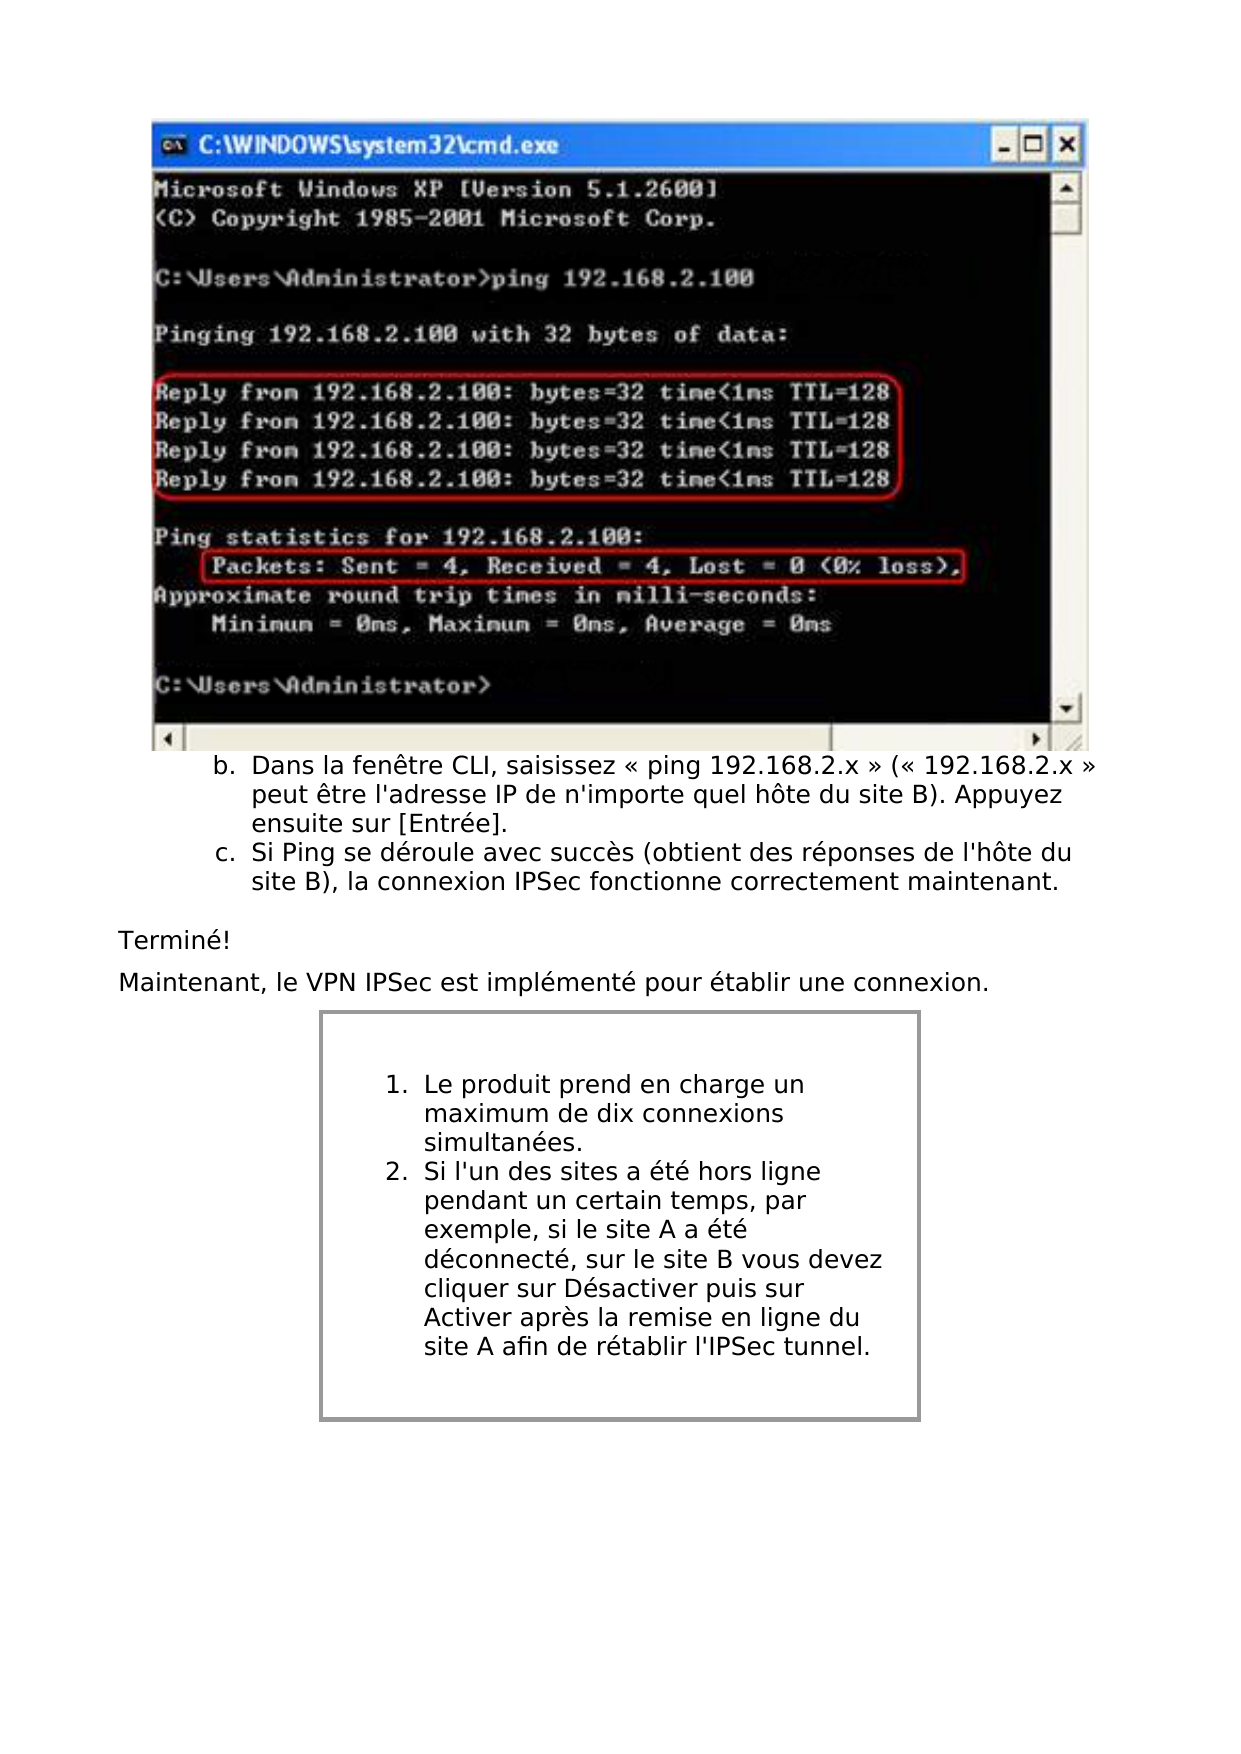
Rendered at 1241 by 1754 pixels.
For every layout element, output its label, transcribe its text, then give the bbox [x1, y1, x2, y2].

list Dans la fenêtre CLI, saisissez « ping 192.168.2.x » (« 192.168.2.x » peut être l'adresse IP de n'importe quel hôte du site B). Appuyez ensuite sur [Entrée]. [236, 118, 1122, 838]
text Terminé! [118, 926, 1122, 955]
text Maintenant, le VPN IPSec est implémenté pour établir une connexion. [118, 968, 1122, 997]
picture [151, 118, 1089, 751]
list Si Ping se déroule avec succès (obtient des réponses de l'hôte du site B), la connexion IPSec fonctionne correctement maintenant. [236, 838, 1122, 897]
table_header Le produit prend en charge un maximum de dix connexions simultanées. Si l'un des sites a été hors ligne pendant un certain temps, par exemple, si le site A a été déconnecté, sur le site B vous devez cliquer sur Désactiver puis sur Activer après la remise en ligne du site A afin de rétablir l'IPSec tunnel. [332, 1023, 908, 1409]
